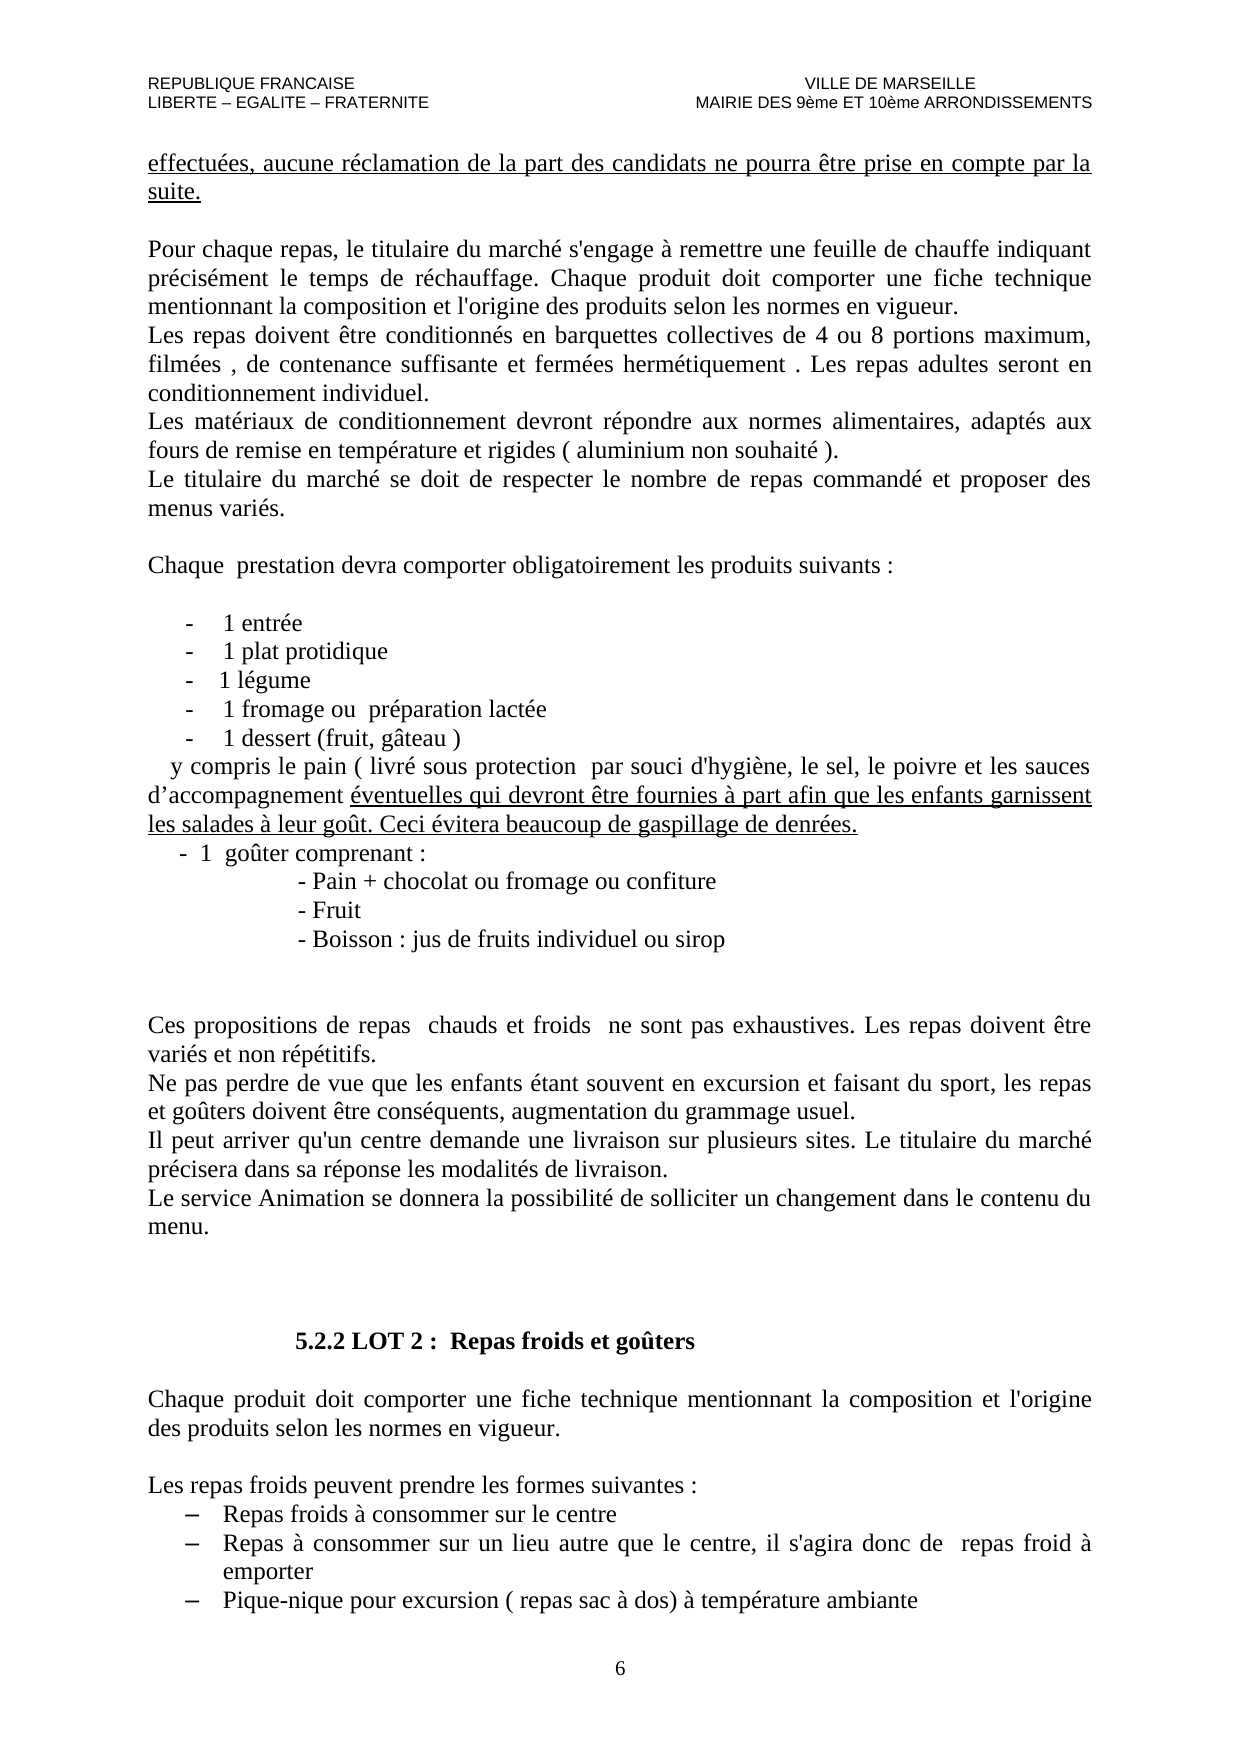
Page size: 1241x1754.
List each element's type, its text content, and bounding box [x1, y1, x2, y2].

list Repas froids à consommer sur le centre [185, 1499, 1093, 1528]
list Repas à consommer sur un lieu autre que le centre, il s'agira donc de repas froid à emporter [185, 1528, 1093, 1585]
list - Fruit [260, 895, 1093, 924]
text Chaque prestation devra comporter obligatoirement les produits suivants : [148, 550, 1093, 579]
text Les matériaux de conditionnement devront répondre aux normes alimentaires, adaptés aux fours de remise en température et rigides ( aluminium non souhaité ). [148, 406, 1093, 464]
text - 1 légume [148, 665, 1093, 694]
text Chaque produit doit comporter une fiche technique mentionnant la composition et l'origine des produits selon les normes en vigueur. [148, 1384, 1093, 1441]
list 1 entrée [185, 608, 1093, 636]
list 1 fromage ou préparation lactée [185, 694, 1093, 723]
list 1 dessert (fruit, gâteau ) [185, 723, 1093, 751]
list - Pain + chocolat ou fromage ou confiture [260, 866, 1093, 895]
text Pour chaque repas, le titulaire du marché s'engage à remettre une feuille de chauffe indiquant précisément le temps de réchauffage. Chaque produit doit comporter une fiche technique mentionnant la composition et l'origine des produits selon les normes en vigueur. [148, 234, 1093, 320]
text 5.2.2 LOT 2 : Repas froids et goûters [148, 1326, 1093, 1355]
text Les repas doivent être conditionnés en barquettes collectives de 4 ou 8 portions maximum, filmées , de contenance suffisante et fermées hermétiquement . Les repas adultes seront en conditionnement individuel. [148, 320, 1093, 406]
text Les repas froids peuvent prendre les formes suivantes : [148, 1470, 1093, 1499]
text Le titulaire du marché se doit de respecter le nombre de repas commandé et proposer des menus variés. [148, 464, 1093, 521]
text Ne pas perdre de vue que les enfants étant souvent en excursion et faisant du sport, les repas et goûters doivent être conséquents, augmentation du grammage usuel. [148, 1068, 1093, 1125]
text effectuées, aucune réclamation de la part des candidats ne pourra être prise en compte par la suite. [148, 148, 1093, 205]
list Pique-nique pour excursion ( repas sac à dos) à température ambiante [185, 1585, 1093, 1614]
text Ces propositions de repas chauds et froids ne sont pas exhaustives. Les repas doivent être variés et non répétitifs. [148, 1010, 1093, 1068]
list - Boisson : jus de fruits individuel ou sirop [260, 924, 1093, 953]
text Le service Animation se donnera la possibilité de solliciter un changement dans le contenu du menu. [148, 1183, 1093, 1240]
text Il peut arriver qu'un centre demande une livraison sur plusieurs sites. Le titulaire du marché précisera dans sa réponse les modalités de livraison. [148, 1125, 1093, 1183]
text y compris le pain ( livré sous protection par souci d'hygiène, le sel, le poivre et les sauces d’accompagnement éventuelles qui devront être fournies à part afin que les enfants garnissent les salades à leur goût. Ceci évitera beaucoup de gaspillage de denrées. [148, 751, 1093, 838]
list 1 plat protidique [185, 636, 1093, 665]
text - 1 goûter comprenant : [148, 838, 1093, 866]
